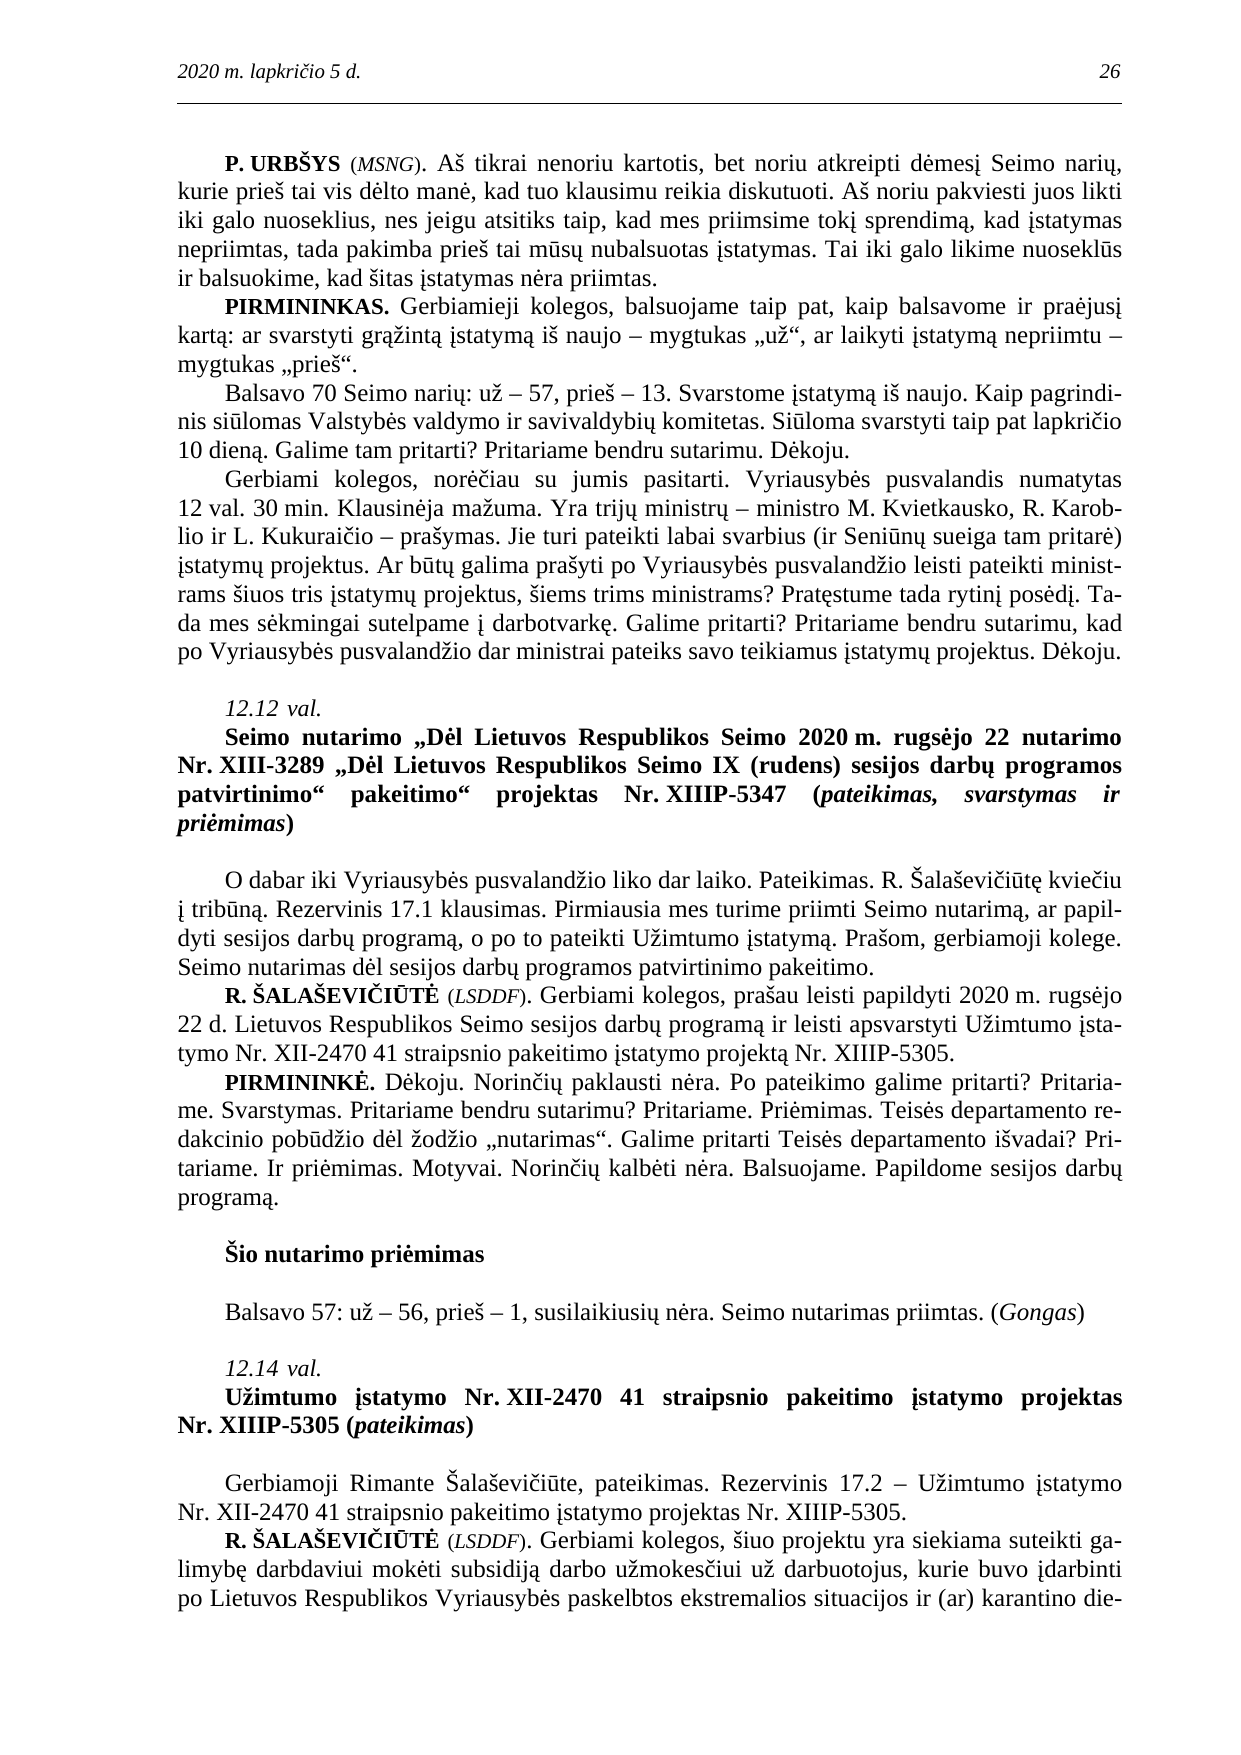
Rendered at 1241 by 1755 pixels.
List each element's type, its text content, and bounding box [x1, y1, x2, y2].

text Šio nu­ta­ri­mo pri­ėmi­mas [177, 1239, 1122, 1268]
text R. ŠALAŠEVIČIŪTĖ (LSDDF). Ger­bia­mi ko­le­gos, šiuo pro­jek­tu yra sie­kia­ma su­teik­ti ga­li­my­bę darb­da­viui mo­kė­ti sub­si­di­ją dar­bo už­mo­kes­čiui už dar­buo­to­jus, ku­rie bu­vo įdar­bin­ti po Lie­tu­vos Res­pub­li­kos Vy­riau­sy­bės pa­skelb­tos eks­tre­ma­lios si­tu­a­ci­jos ir (ar) ka­ran­ti­no die­ [177, 1525, 1122, 1612]
text R. ŠALAŠEVIČIŪTĖ (LSDDF). Ger­bia­mi ko­le­gos, pra­šau leis­ti pa­pil­dy­ti 2020 m. rug­sė­jo 22 d. Lie­tu­vos Res­pub­li­kos Sei­mo se­si­jos dar­bų pro­gra­mą ir leis­ti ap­svars­ty­ti Už­im­tu­mo įsta­ty­mo Nr. XII-2470 41 straips­nio pa­kei­ti­mo įsta­ty­mo pro­jek­tą Nr. XIIIP-5305. [177, 980, 1122, 1067]
text Ger­bia­mo­ji Ri­man­te Ša­la­še­vi­čiū­te, pa­tei­ki­mas. Re­zer­vi­nis 17.2 – Už­im­tu­mo įsta­ty­mo Nr. XII-2470 41 straips­nio pa­kei­ti­mo įsta­ty­mo pro­jek­tas Nr. XIIIP-5305. [177, 1468, 1122, 1525]
text Ger­bia­mi ko­le­gos, no­rė­čiau su ju­mis pa­si­tar­ti. Vy­riau­sy­bės pus­va­lan­dis nu­ma­ty­tas 12 val. 30 min. Klau­si­nė­ja ma­žu­ma. Yra tri­jų mi­nist­rų – mi­nist­ro M. Kviet­kaus­ko, R. Ka­rob­lio ir L. Ku­ku­rai­čio – pra­šy­mas. Jie tu­ri pa­teik­ti la­bai svar­bius (ir Se­niū­nų su­ei­ga tam pri­ta­rė) įsta­ty­mų pro­jek­tus. Ar bū­tų ga­li­ma pra­šy­ti po Vy­riau­sy­bės pus­va­lan­džio leis­ti pa­teik­ti mi­nist­rams šiuos tris įsta­ty­mų pro­jek­tus, šiems trims mi­nist­rams? Pra­tęs­tu­me ta­da ry­ti­nį po­sė­dį. Ta­da mes sėk­min­gai su­tel­pa­me į dar­bo­tvarkę. Ga­li­me pri­tar­ti? Pri­ta­ria­me ben­dru su­ta­ri­mu, kad po Vy­riau­sy­bės pus­va­lan­džio dar mi­nist­rai pa­teiks sa­vo tei­kia­mus įsta­ty­mų pro­jek­tus. Dė­ko­ju. [177, 464, 1122, 665]
text Bal­sa­vo 57: už – 56, prieš – 1, su­si­lai­kiu­sių nė­ra. Sei­mo nu­ta­ri­mas pri­im­tas. (Gon­gas) [177, 1297, 1122, 1325]
text 12.14 val. [224, 1354, 1122, 1382]
text Už­im­tu­mo įsta­ty­mo Nr. XII-2470 41 straips­nio pa­kei­ti­mo įsta­ty­mo pro­jek­tas Nr. XIIIP-5305 (pa­tei­ki­mas) [177, 1382, 1122, 1439]
text PIRMININKAS. Ger­bia­mie­ji ko­le­gos, bal­suo­ja­me taip pat, kaip bal­sa­vo­me ir pra­ėju­sį kar­tą: ar svars­ty­ti grą­žin­tą įsta­ty­mą iš nau­jo – myg­tu­kas „už“, ar lai­ky­ti įsta­ty­mą ne­pri­im­tu – myg­tu­kas „prieš“. [177, 291, 1122, 378]
text P. URBŠYS (MSNG). Aš tik­rai ne­no­riu kar­to­tis, bet no­riu at­kreip­ti dė­me­sį Sei­mo na­rių, ku­rie prieš tai vis dėl­to ma­nė, kad tuo klau­si­mu rei­kia dis­ku­tuo­ti. Aš no­riu pa­kvies­ti juos lik­ti iki ga­lo nuo­sek­lius, nes jei­gu at­si­tiks taip, kad mes pri­im­si­me to­kį spren­di­mą, kad įsta­ty­mas ne­pri­im­tas, ta­da pa­kim­ba prieš tai mū­sų nu­bal­suo­tas įsta­ty­mas. Tai iki ga­lo li­ki­me nuo­sek­lūs ir bal­suo­ki­me, kad ši­tas įsta­ty­mas nė­ra pri­im­tas. [177, 148, 1122, 291]
text PIRMININKĖ. Dė­ko­ju. No­rin­čių pa­klaus­ti nė­ra. Po pa­tei­ki­mo ga­li­me pri­tar­ti? Pri­ta­ria­me. Svars­ty­mas. Pri­ta­ria­me ben­dru su­ta­ri­mu? Pri­ta­ria­me. Pri­ėmi­mas. Tei­sės de­par­ta­men­to re­dak­ci­nio po­bū­džio dėl žo­džio „nu­ta­ri­mas“. Ga­li­me pri­tar­ti Tei­sės de­par­ta­men­to iš­va­dai? Pri­ta­ria­me. Ir pri­ėmi­mas. Mo­ty­vai. No­rin­čių kal­bė­ti nė­ra. Bal­suo­ja­me. Pa­pil­do­me se­si­jos dar­bų pro­gra­mą. [177, 1067, 1122, 1210]
text O da­bar iki Vy­riau­sy­bės pus­va­lan­džio li­ko dar lai­ko. Pa­tei­ki­mas. R. Ša­la­še­vi­čiū­tę kvie­čiu į tri­bū­ną. Re­zer­vi­nis 17.1 klau­si­mas. Pir­miau­sia mes tu­ri­me pri­im­ti Sei­mo nu­ta­ri­mą, ar pa­pil­dy­ti se­si­jos dar­bų pro­gra­mą, o po to pa­teik­ti Už­im­tu­mo įsta­ty­mą. Pra­šom, ger­bia­mo­ji ko­le­ge. Sei­mo nu­ta­ri­mas dėl se­si­jos dar­bų pro­gra­mos pa­tvir­ti­ni­mo pa­kei­ti­mo. [177, 865, 1122, 980]
text Bal­sa­vo 70 Sei­mo na­rių: už – 57, prieš – 13. Svars­to­me įsta­ty­mą iš nau­jo. Kaip pa­grin­di­nis siū­lo­mas Vals­ty­bės val­dy­mo ir sa­vi­val­dy­bių ko­mi­te­tas. Siū­lo­ma svars­ty­ti taip pat lap­kri­čio 10 die­ną. Ga­li­me tam pri­tar­ti? Pri­ta­ria­me ben­dru su­ta­ri­mu. Dė­ko­ju. [177, 378, 1122, 464]
text 12.12 val. [224, 694, 1122, 722]
text Sei­mo nu­ta­ri­mo „Dėl Lie­tu­vos Res­pub­li­kos Sei­mo 2020 m. rug­sė­jo 22 nu­ta­ri­mo Nr. XIII-3289 „Dėl Lie­tu­vos Res­pub­li­kos Sei­mo IX (ru­dens) se­si­jos dar­bų pro­gra­mos pa­tvir­ti­ni­mo“ pa­kei­ti­mo“ pro­jek­tas Nr. XIIIP-5347 (pa­tei­ki­mas, svars­ty­mas ir priėmimas) [177, 722, 1122, 837]
